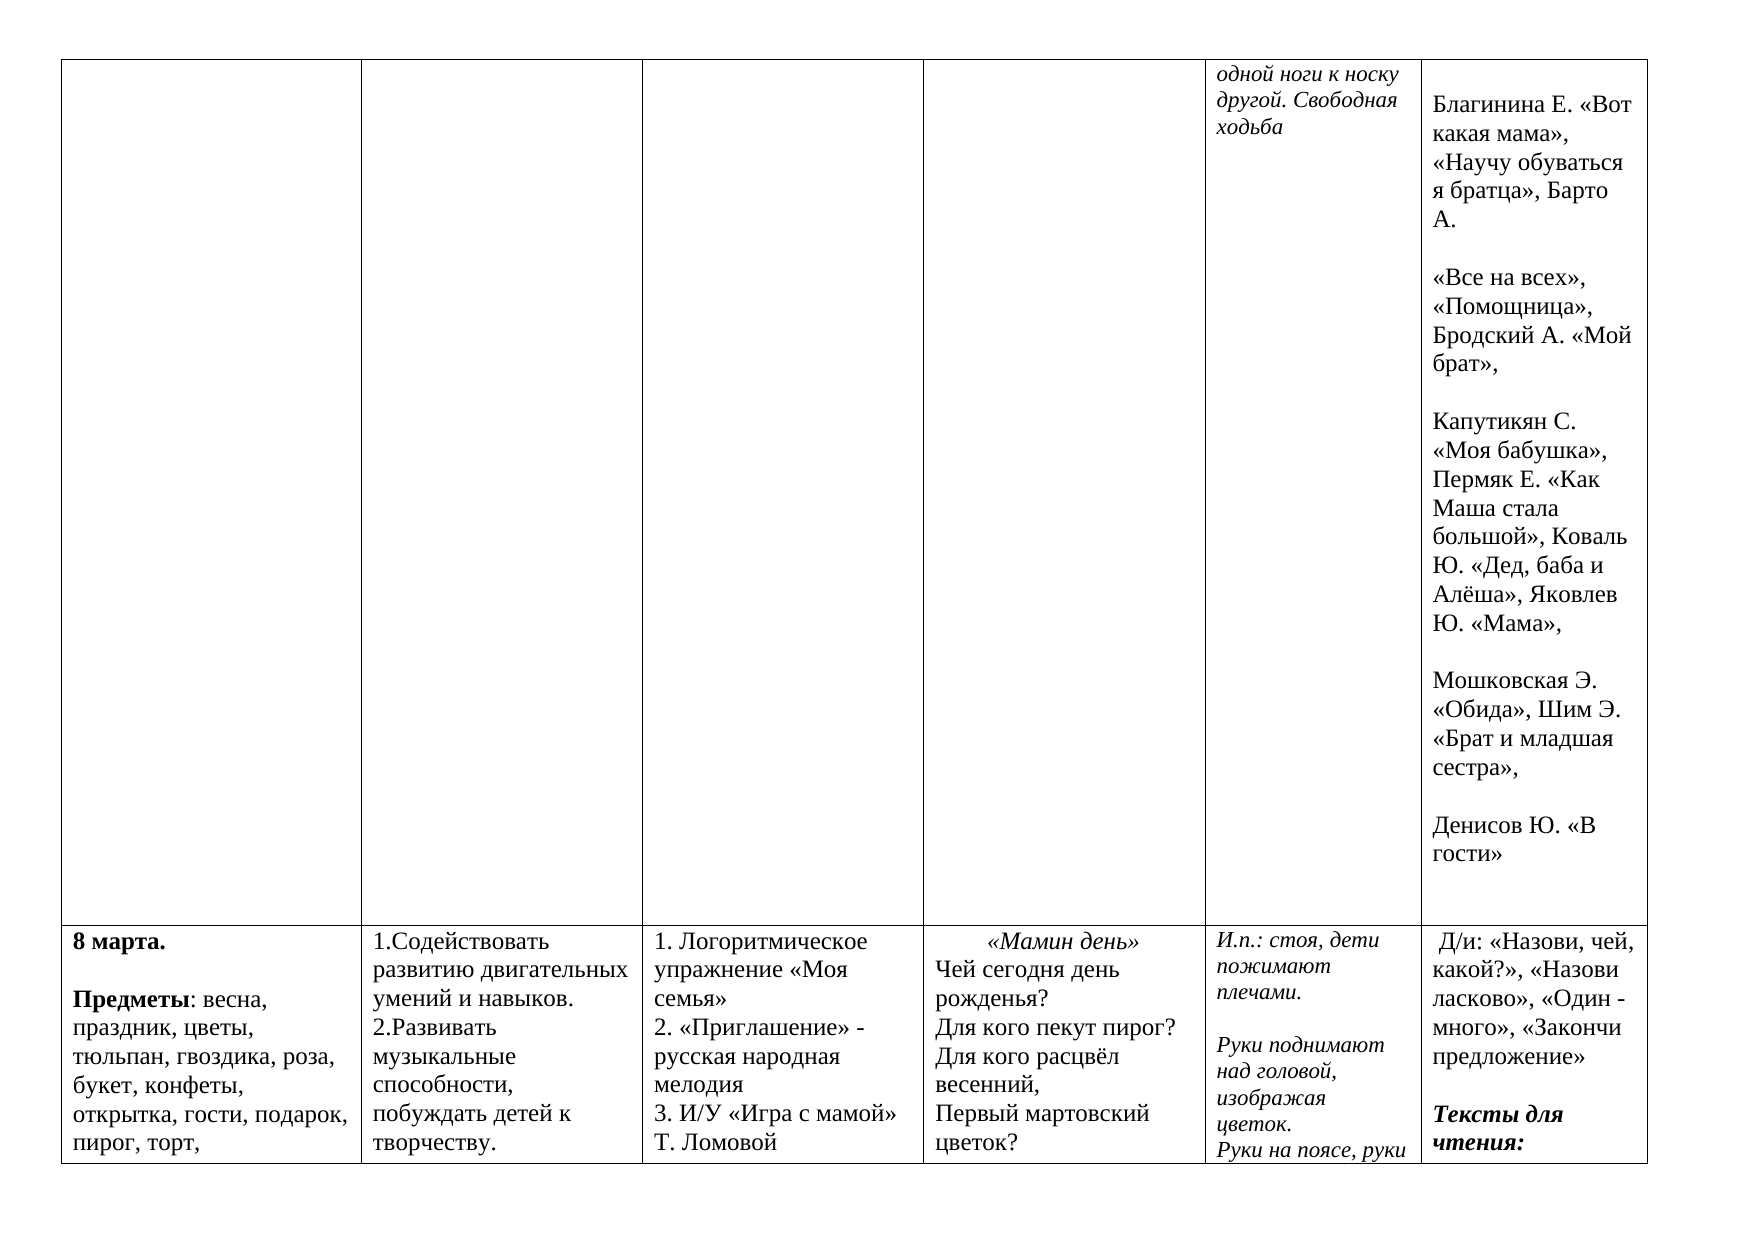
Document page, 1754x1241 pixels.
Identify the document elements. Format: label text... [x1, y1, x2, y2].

table_cell [62, 60, 361, 925]
table_cell Благинина Е. «Вот какая мама», «Научу обуваться я братца», Барто А. «Все на всех», «Помощница», Бродский А. «Мой брат», Капутикян С. «Моя бабушка», Пермяк Е. «Как Маша стала большой», Коваль Ю. «Дед, баба и Алёша», Яковлев Ю. «Мама», Мошковская Э. «Обида», Шим Э. «Брат и младшая сестра», Денисов Ю. «В гости» [1422, 60, 1647, 925]
table_cell И.п.: стоя, дети пожимают плечами. Руки поднимают над головой, изображая цветок. Руки на поясе, руки [1206, 926, 1421, 1163]
table_cell 1. Логоритмическое упражнение «Моя семья» 2. «Приглашение» - русская народная мелодия 3. И/У «Игра с мамой» Т. Ломовой [643, 926, 923, 1163]
table_cell 1.Содействовать развитию двигательных умений и навыков. 2.Развивать музыкальные способности, побуждать детей к творчеству. [362, 926, 642, 1163]
table_cell одной ноги к носку другой. Свободная ходьба [1206, 60, 1421, 925]
table_cell [924, 60, 1205, 925]
table_cell Д/и: «Назови, чей, какой?», «Назови ласково», «Один - много», «Закончи предложение» Тексты для чтения: [1422, 926, 1647, 1163]
table_cell 8 марта. Предметы: весна, праздник, цветы, тюльпан, гвоздика, роза, букет, конфеты, открытка, гости, подарок, пирог, торт, [62, 926, 361, 1163]
table_cell [362, 60, 642, 925]
table_cell «Мамин день» Чей сегодня день рожденья? Для кого пекут пирог? Для кого расцвёл весенний, Первый мартовский цветок? [924, 926, 1205, 1163]
table_cell [643, 60, 923, 925]
